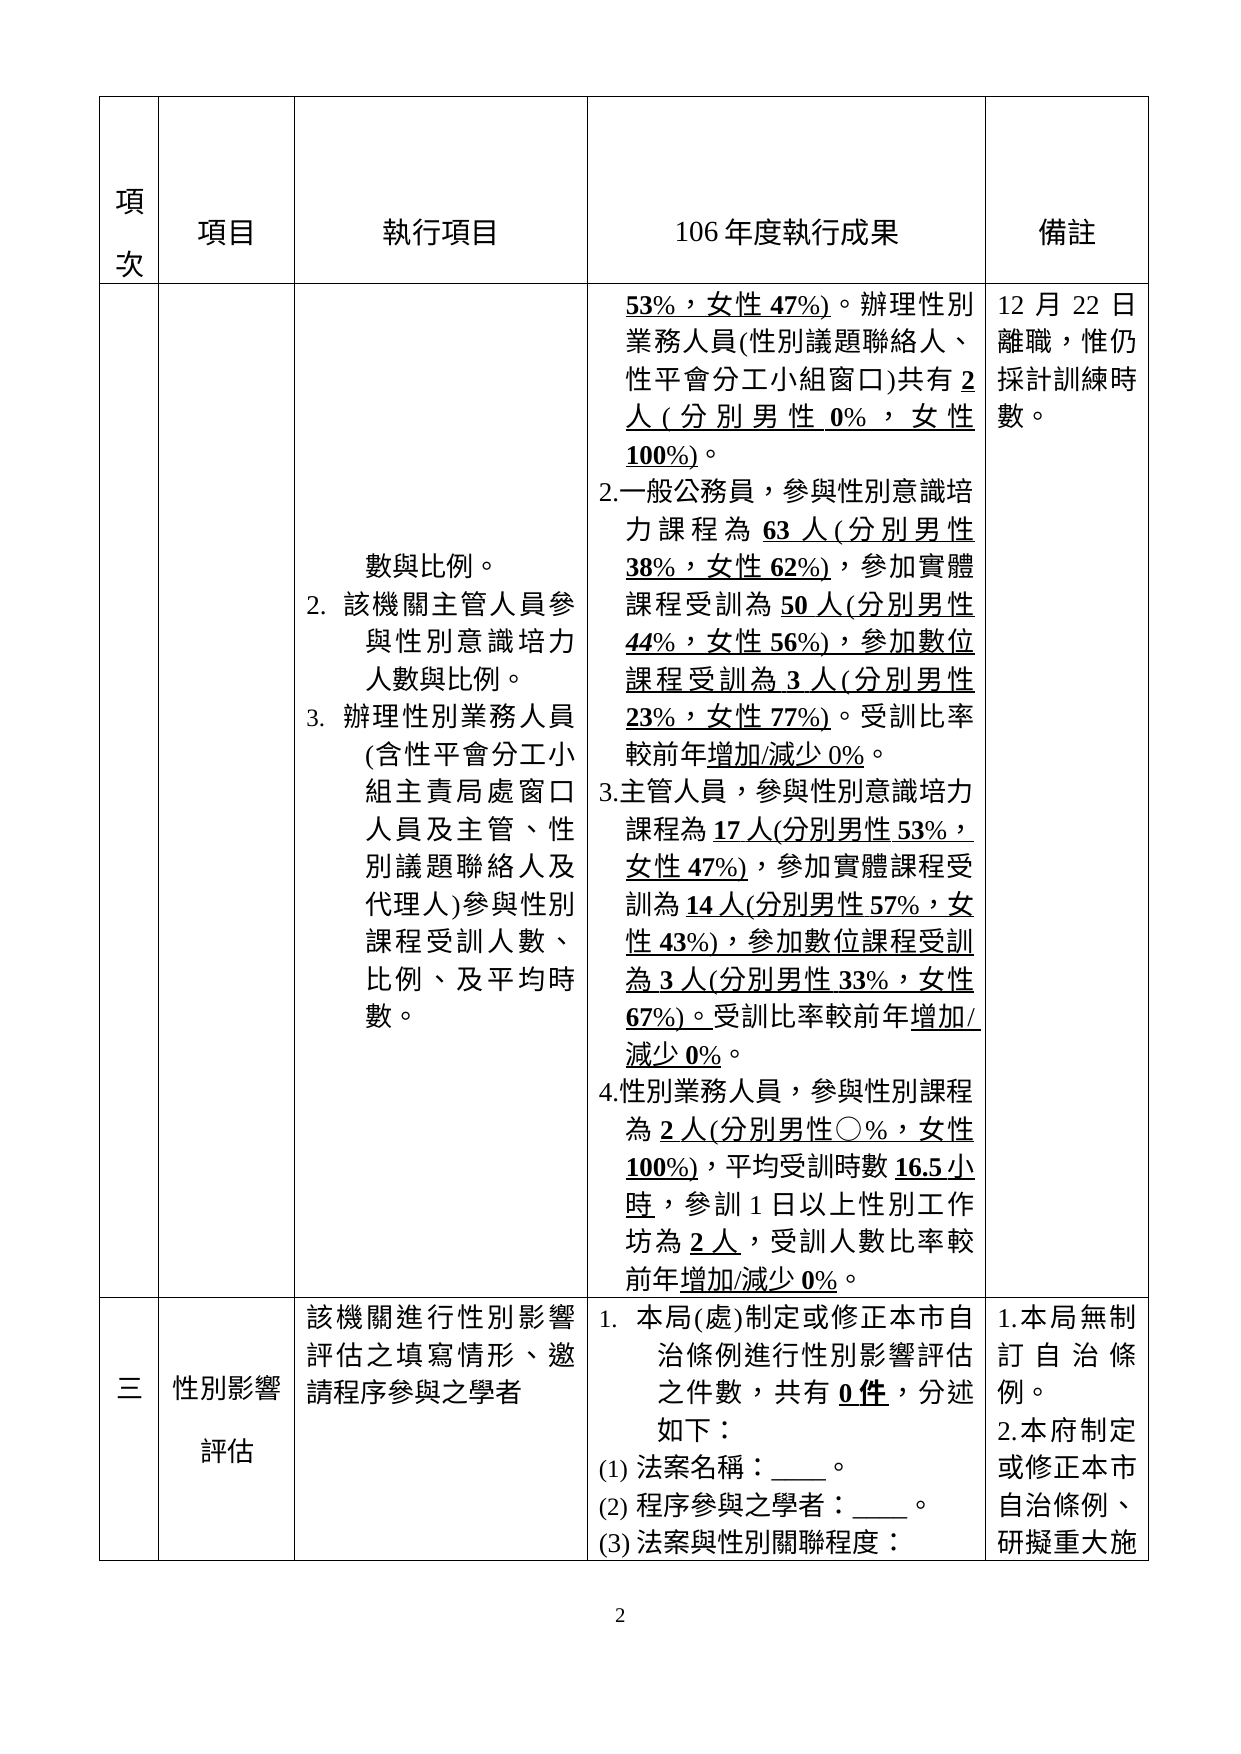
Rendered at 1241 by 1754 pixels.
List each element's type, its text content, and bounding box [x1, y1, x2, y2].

table_header 項目 [159, 97, 294, 283]
table_cell 性別影響評估 [159, 1298, 294, 1560]
table_cell 53%，女性47%)。辦理性別業務人員(性別議題聯絡人、性平會分工小組窗口)共有2人(分別男性0%，女性100%)。 2.一般公務員，參與性別意識培力課程為63人(分別男性38%，女性62%)，參加實體課程受訓為50人(分別男性44%，女性56%)，參加數位課程受訓為3人(分別男性23%，女性77%)。受訓比率較前年增加/減少0%。 3.主管人員，參與性別意識培力課程為17人(分別男性53%，女性47%)，參加實體課程受訓為14人(分別男性57%，女性43%)，參加數位課程受訓為3人(分別男性33%，女性67%)。受訓比率較前年增加/減少0%。 4.性別業務人員，參與性別課程為2人(分別男性○%，女性100%)，平均受訓時數16.5小時，參訓1日以上性別工作坊為2人，受訓人數比率較前年增加/減少0%。 [588, 284, 985, 1297]
table_cell 12月22日離職，惟仍採計訓練時數。 [986, 284, 1148, 1297]
table_cell [159, 284, 294, 1297]
table_header 106年度執行成果 [588, 97, 985, 283]
table_cell 該機關進行性別影響評估之填寫情形、邀請程序參與之學者 [295, 1298, 587, 1560]
table_cell 1.本局無制訂自治條例。 2.本府制定或修正本市自治條例、研擬重大施 [986, 1298, 1148, 1560]
table_cell 該機關一般公務員(指編制內員工及約聘僱人員)參與性別意識培力人數與比例。 該機關主管人員參與性別意識培力人數與比例。 辦理性別業務人員(含性平會分工小組主責局處窗口人員及主管、性別議題聯絡人及代理人)參與性別課程受訓人數、比例、及平均時數。 [295, 284, 587, 1297]
table_cell [100, 284, 158, 1297]
table_header 項次 [100, 97, 158, 283]
table_cell 三 [100, 1298, 158, 1560]
table_header 備註 [986, 97, 1148, 283]
table_cell 本局(處)制定或修正本市自治條例進行性別影響評估之件數，共有0件，分述如下： 法案名稱：____。 程序參與之學者：____。 法案與性別關聯程度： 有關：___件；無關：___件。 較前年減少/新增○件。 本局(處)重大施政計畫等進行性別影響評估共有1件，分述如下： 計畫名稱：龍潭大池遊憩設施建置工程。 程序參與之學者：蔡篤堅教授。 計畫與性別關聯程度： 有關：1件；無關：0件。 [588, 1298, 985, 1560]
table_header 執行項目 [295, 97, 587, 283]
